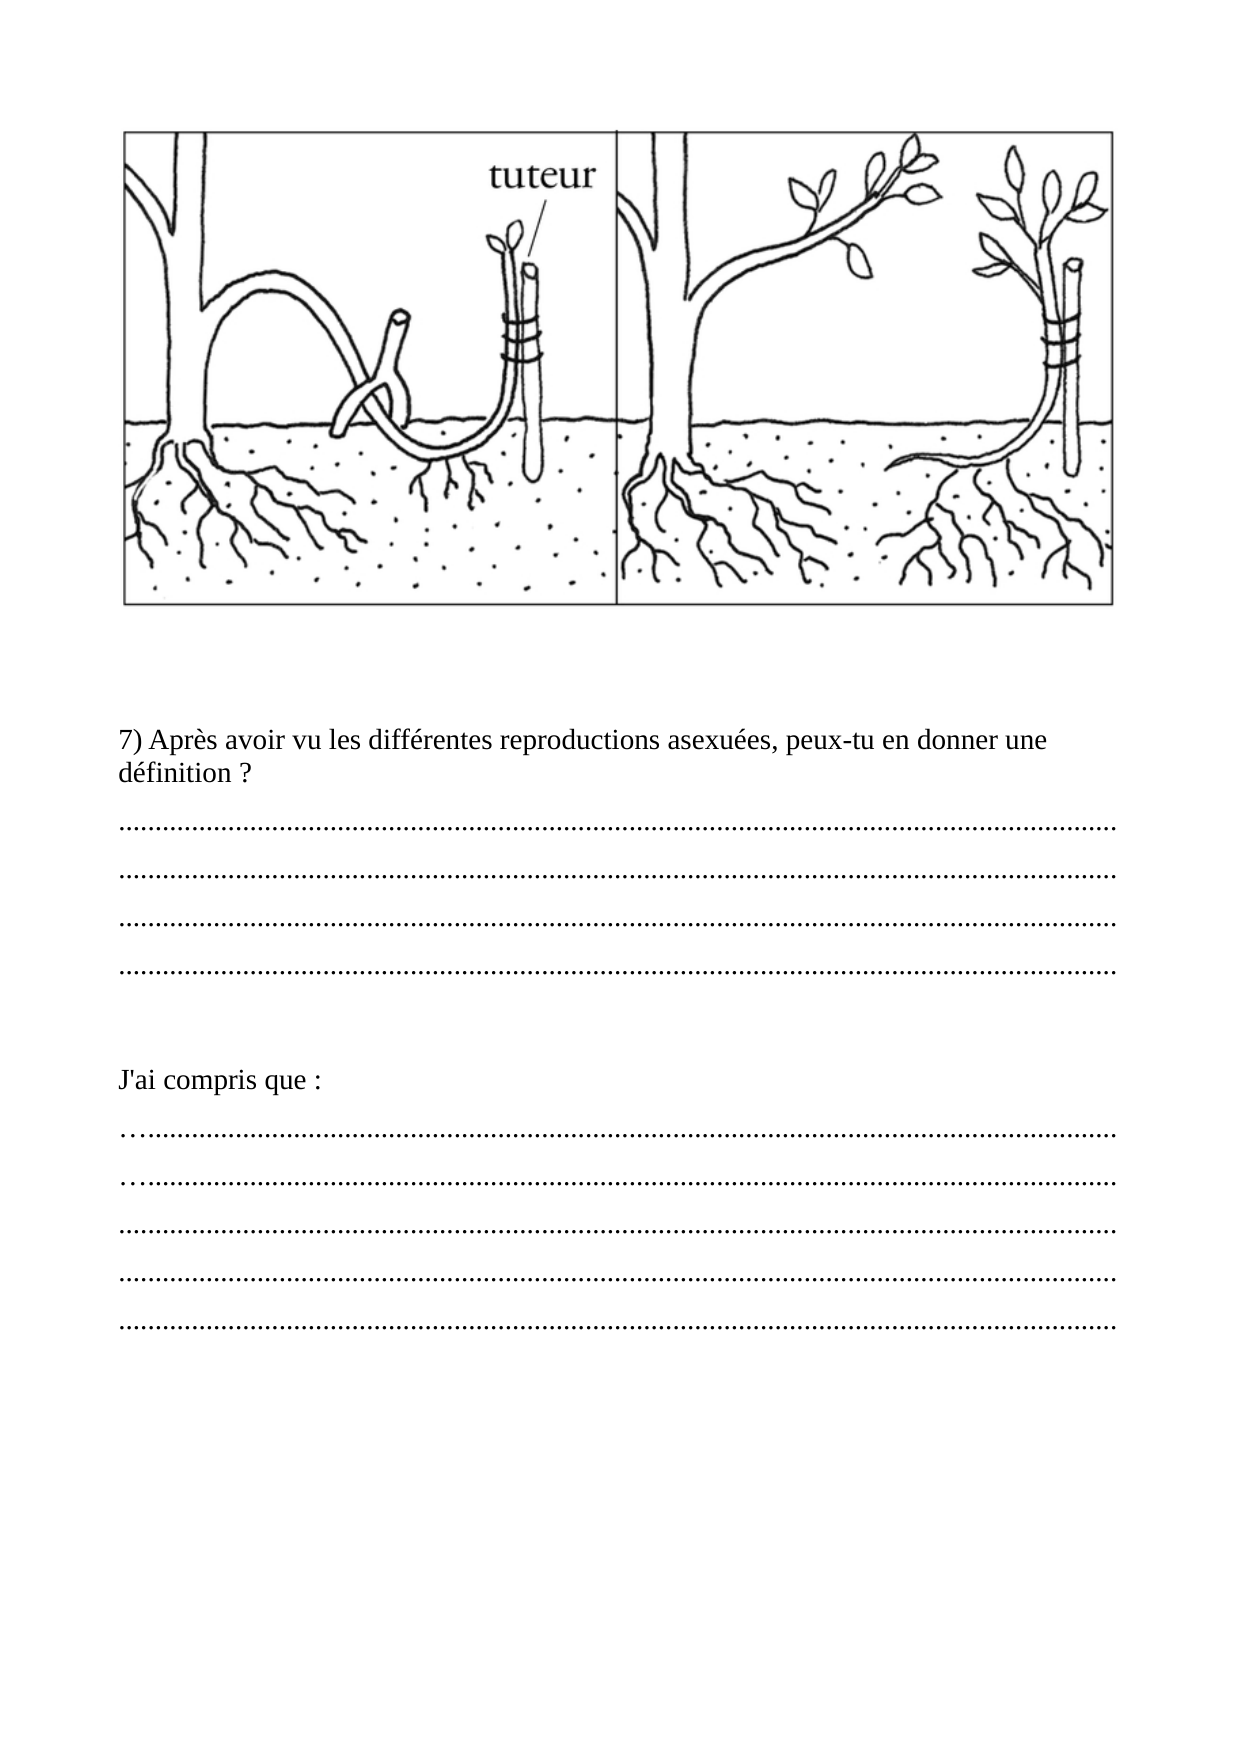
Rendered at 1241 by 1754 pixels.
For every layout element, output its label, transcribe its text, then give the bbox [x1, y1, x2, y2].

text ......................................................................................................................................... [118, 899, 1122, 933]
text ......................................................................................................................................... [118, 1302, 1122, 1335]
text …..................................................................................................................................... [118, 1110, 1122, 1144]
text ......................................................................................................................................... [118, 803, 1122, 837]
text ......................................................................................................................................... [118, 851, 1122, 885]
text ......................................................................................................................................... [118, 947, 1122, 981]
text …..................................................................................................................................... [118, 1158, 1122, 1192]
text J'ai compris que : [118, 1062, 1122, 1096]
text 7) Après avoir vu les différentes reproductions asexuées, peux-tu en donner une définition ? [118, 722, 1122, 789]
text ......................................................................................................................................... [118, 1206, 1122, 1239]
text ......................................................................................................................................... [118, 1254, 1122, 1287]
picture [118, 118, 1123, 612]
